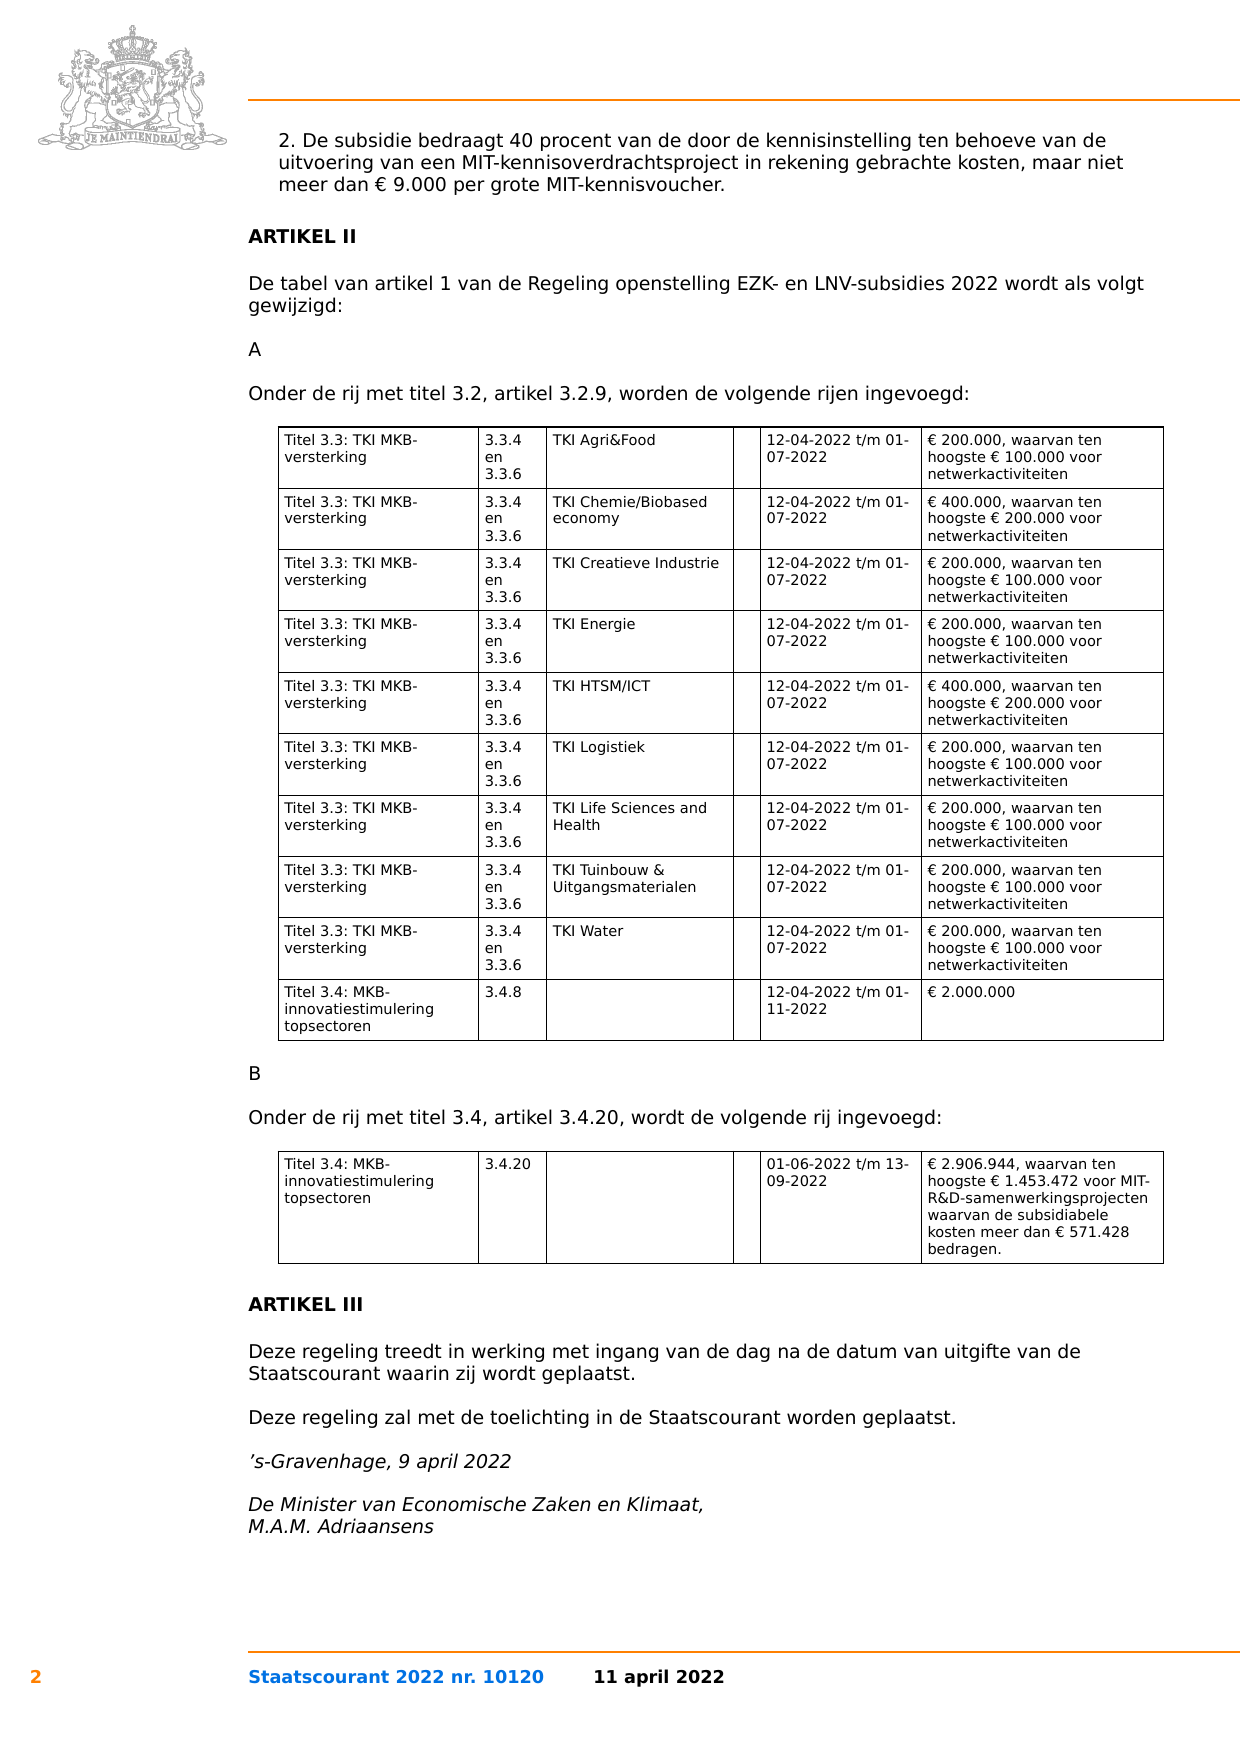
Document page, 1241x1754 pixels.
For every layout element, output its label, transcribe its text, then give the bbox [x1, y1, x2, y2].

table_cell € 200.000, waarvan ten hoogste € 100.000 voor netwerkactiviteiten [922, 734, 1163, 794]
table_header Titel 3.4: MKB-innovatiestimulering topsectoren [279, 1152, 478, 1263]
table_cell [734, 980, 760, 1040]
table_cell [734, 857, 760, 917]
table_cell € 200.000, waarvan ten hoogste € 100.000 voor netwerkactiviteiten [922, 611, 1163, 672]
table_cell 12-04-2022 t/m 01-07-2022 [761, 611, 921, 672]
table_header 3.3.4 en 3.3.6 [479, 428, 546, 488]
table_cell 3.3.4 en 3.3.6 [479, 918, 546, 978]
table_cell 12-04-2022 t/m 01-11-2022 [761, 980, 921, 1040]
picture [38, 25, 227, 150]
table_cell 12-04-2022 t/m 01-07-2022 [761, 796, 921, 856]
table_cell Titel 3.4: MKB-innovatiestimulering topsectoren [279, 980, 478, 1040]
table_cell TKI Logistiek [547, 734, 733, 794]
table_cell 3.3.4 en 3.3.6 [479, 489, 546, 549]
table_cell 3.4.8 [479, 980, 546, 1040]
table_cell 3.3.4 en 3.3.6 [479, 611, 546, 672]
table_cell 3.3.4 en 3.3.6 [479, 673, 546, 733]
table_cell TKI Chemie/Biobased economy [547, 489, 733, 549]
table_cell Titel 3.3: TKI MKB-versterking [279, 550, 478, 610]
table_cell 12-04-2022 t/m 01-07-2022 [761, 857, 921, 917]
table_cell TKI HTSM/ICT [547, 673, 733, 733]
table_cell TKI Life Sciences and Health [547, 796, 733, 856]
table_cell € 200.000, waarvan ten hoogste € 100.000 voor netwerkactiviteiten [922, 550, 1163, 610]
table_cell Titel 3.3: TKI MKB-versterking [279, 734, 478, 794]
table_cell € 200.000, waarvan ten hoogste € 100.000 voor netwerkactiviteiten [922, 796, 1163, 856]
text De Minister van Economische Zaken en Klimaat, M.A.M. Adriaansens [248, 1494, 1163, 1538]
table_cell 12-04-2022 t/m 01-07-2022 [761, 489, 921, 549]
subtitle ARTIKEL III [248, 1294, 1163, 1316]
table_cell [734, 611, 760, 672]
table_cell TKI Energie [547, 611, 733, 672]
table_header [734, 428, 760, 488]
text ’s-Gravenhage, 9 april 2022 [248, 1451, 1163, 1472]
table_cell 12-04-2022 t/m 01-07-2022 [761, 673, 921, 733]
table_cell € 400.000, waarvan ten hoogste € 200.000 voor netwerkactiviteiten [922, 673, 1163, 733]
table_cell Titel 3.3: TKI MKB-versterking [279, 673, 478, 733]
table_header Titel 3.3: TKI MKB-versterking [279, 428, 478, 488]
text B [248, 1063, 1163, 1085]
table_cell 3.3.4 en 3.3.6 [479, 857, 546, 917]
table_cell [734, 673, 760, 733]
table_header TKI Agri&Food [547, 428, 733, 488]
table_header [547, 1152, 733, 1263]
table_cell 3.3.4 en 3.3.6 [479, 796, 546, 856]
table_header 12-04-2022 t/m 01-07-2022 [761, 428, 921, 488]
text Onder de rij met titel 3.2, artikel 3.2.9, worden de volgende rijen ingevoegd: [248, 382, 1163, 404]
table_cell 3.3.4 en 3.3.6 [479, 550, 546, 610]
table_header [734, 1152, 760, 1263]
subtitle ARTIKEL II [248, 226, 1163, 248]
table_header 3.4.20 [479, 1152, 546, 1263]
table_header € 2.906.944, waarvan ten hoogste € 1.453.472 voor MIT-R&D-samenwerkingsprojecten waarvan de subsidiabele kosten meer dan € 571.428 bedragen. [922, 1152, 1163, 1263]
text Onder de rij met titel 3.4, artikel 3.4.20, wordt de volgende rij ingevoegd: [248, 1107, 1163, 1129]
table_cell TKI Creatieve Industrie [547, 550, 733, 610]
table_cell [734, 796, 760, 856]
table_header 01-06-2022 t/m 13-09-2022 [761, 1152, 921, 1263]
table_cell Titel 3.3: TKI MKB-versterking [279, 489, 478, 549]
text 2. De subsidie bedraagt 40 procent van de door de kennisinstelling ten behoeve van de uitvoering van een MIT-kennisoverdrachtsproject in rekening gebrachte kosten, maar niet meer dan € 9.000 per grote MIT-kennisvoucher. [278, 130, 1163, 196]
table_cell 12-04-2022 t/m 01-07-2022 [761, 734, 921, 794]
text A [248, 339, 1163, 361]
table_cell [734, 918, 760, 978]
table_cell 3.3.4 en 3.3.6 [479, 734, 546, 794]
table_cell € 200.000, waarvan ten hoogste € 100.000 voor netwerkactiviteiten [922, 857, 1163, 917]
table_cell Titel 3.3: TKI MKB-versterking [279, 857, 478, 917]
table_cell [547, 980, 733, 1040]
table_cell Titel 3.3: TKI MKB-versterking [279, 796, 478, 856]
table_cell Titel 3.3: TKI MKB-versterking [279, 918, 478, 978]
text Deze regeling zal met de toelichting in de Staatscourant worden geplaatst. [248, 1407, 1163, 1429]
table_cell 12-04-2022 t/m 01-07-2022 [761, 918, 921, 978]
text Deze regeling treedt in werking met ingang van de dag na de datum van uitgifte van de Staatscourant waarin zij wordt geplaatst. [248, 1341, 1163, 1385]
table_cell [734, 489, 760, 549]
table_header € 200.000, waarvan ten hoogste € 100.000 voor netwerkactiviteiten [922, 428, 1163, 488]
table_cell € 200.000, waarvan ten hoogste € 100.000 voor netwerkactiviteiten [922, 918, 1163, 978]
table_cell € 2.000.000 [922, 980, 1163, 1040]
text De tabel van artikel 1 van de Regeling openstelling EZK- en LNV-subsidies 2022 wordt als volgt gewijzigd: [248, 273, 1163, 317]
table_cell [734, 550, 760, 610]
table_cell 12-04-2022 t/m 01-07-2022 [761, 550, 921, 610]
table_cell [734, 734, 760, 794]
table_cell € 400.000, waarvan ten hoogste € 200.000 voor netwerkactiviteiten [922, 489, 1163, 549]
table_cell TKI Tuinbouw & Uitgangsmaterialen [547, 857, 733, 917]
table_cell Titel 3.3: TKI MKB-versterking [279, 611, 478, 672]
table_cell TKI Water [547, 918, 733, 978]
